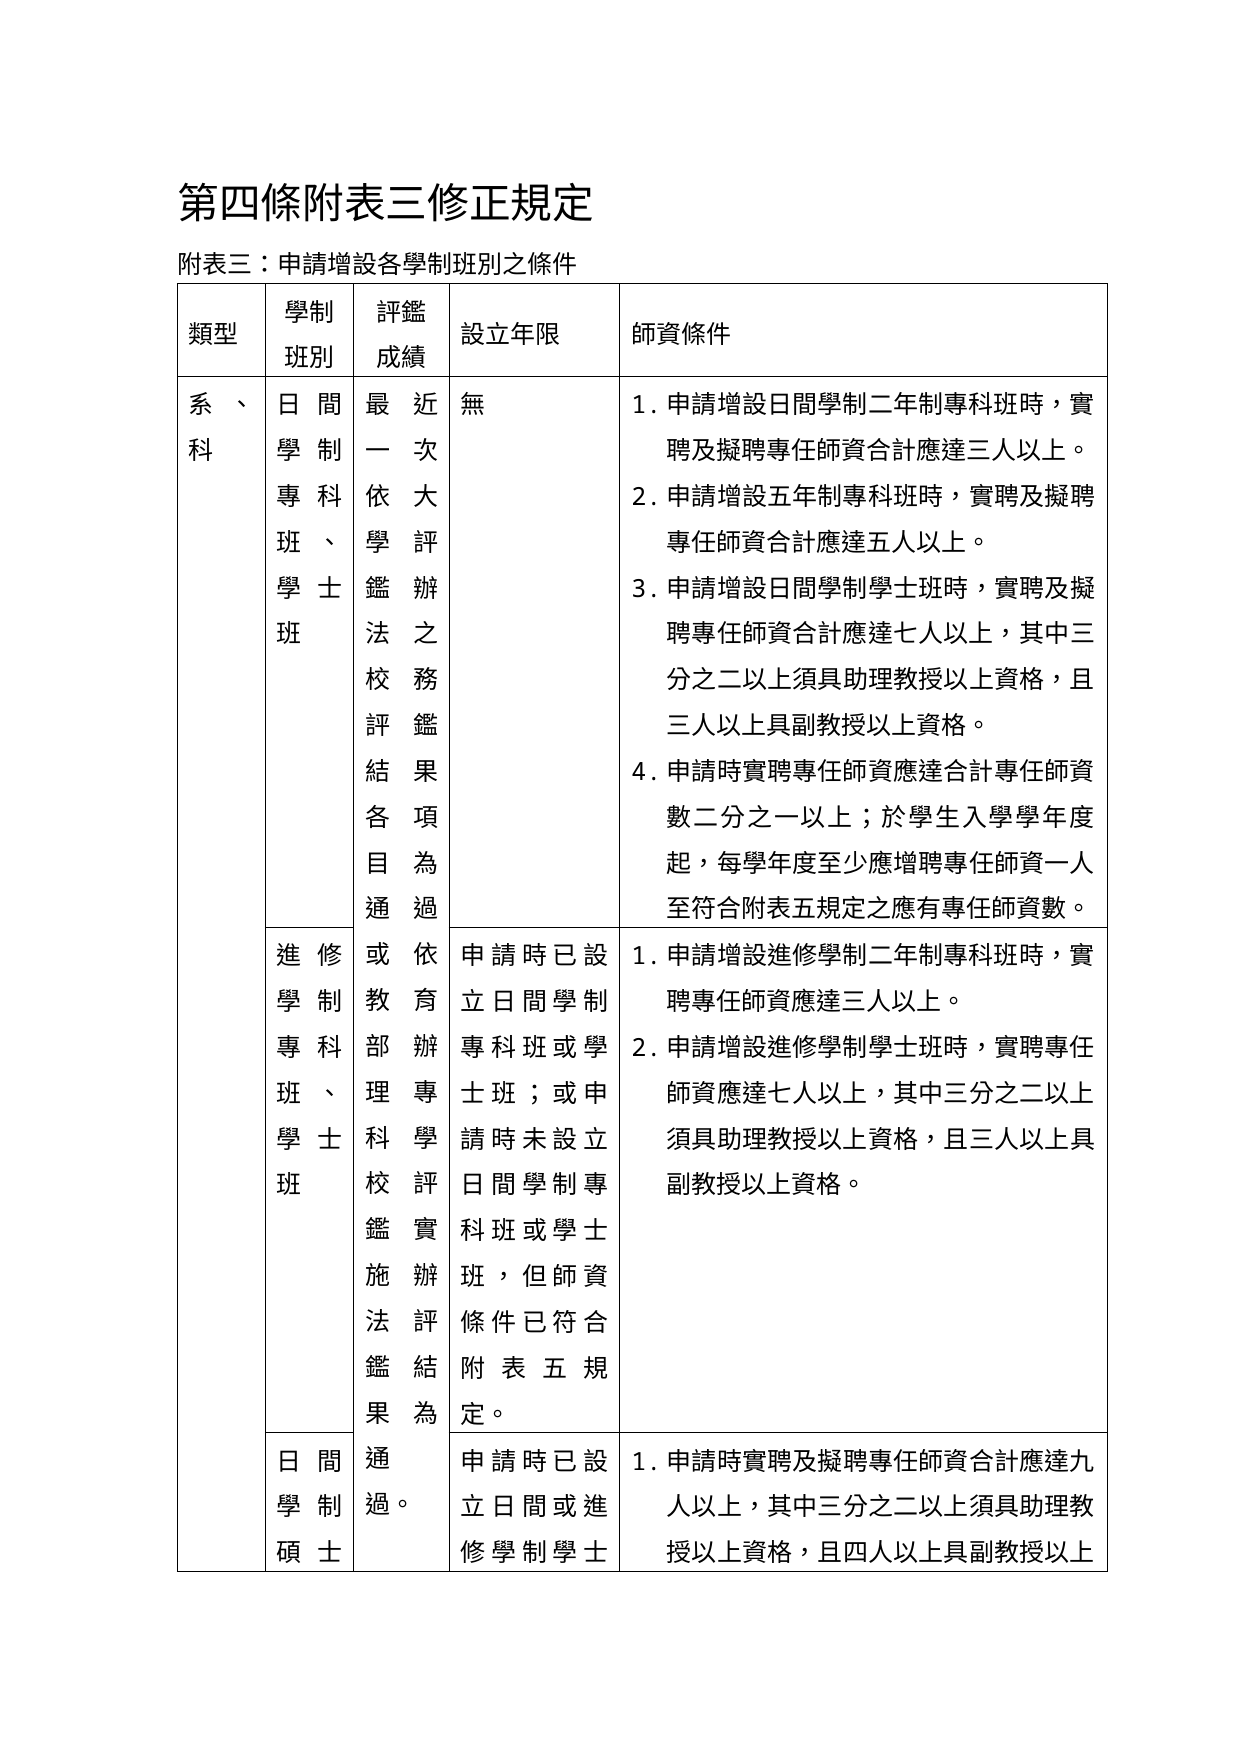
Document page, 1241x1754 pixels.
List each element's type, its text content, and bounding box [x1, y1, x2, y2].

table_cell 申請時已設立日間學制專科班或學士班；或申請時未設立日間學制專科班或學士班，但師資條件已符合附表五規定。 [450, 928, 619, 1432]
table_cell 進修學制專科班、學士班 [266, 928, 353, 1432]
table_cell 無 [450, 377, 619, 927]
table_header 類型 [178, 284, 265, 376]
text 第四條附表三修正規定 [177, 158, 1092, 221]
table_cell 日間學制碩士 [266, 1433, 353, 1571]
table_cell 申請增設進修學制二年制專科班時，實聘專任師資應達三人以上。 申請增設進修學制學士班時，實聘專任師資應達七人以上，其中三分之二以上須具助理教授以上資格，且三人以上具副教授以上資格。 [620, 928, 1107, 1432]
table_cell 申請增設日間學制二年制專科班時，實聘及擬聘專任師資合計應達三人以上。 申請增設五年制專科班時，實聘及擬聘專任師資合計應達五人以上。 申請增設日間學制學士班時，實聘及擬聘專任師資合計應達七人以上，其中三分之二以上須具助理教授以上資格，且三人以上具副教授以上資格。 申請時實聘專任師資應達合計專任師資數二分之一以上；於學生入學學年度起，每學年度至少應增聘專任師資一人至符合附表五規定之應有專任師資數。 [620, 377, 1107, 927]
table_cell 日間學制專科班、學士班 [266, 377, 353, 927]
table_header 評鑑成績 [354, 284, 449, 376]
table_header 設立年限 [450, 284, 619, 376]
table_cell 申請時實聘及擬聘專任師資合計應達九人以上，其中三分之二以上須具助理教授以上資格，且四人以上具副教授以上資格。 申請時實聘專任師資應達七人以上；於學生入學學年度起，每學年度至少應增聘專任師資一人至符合附表五規定之應有專任師資數。 [620, 1433, 1107, 1571]
table_cell 系、科 [178, 377, 265, 1571]
table_header 學制班別 [266, 284, 353, 376]
table_cell 最近一次依大學評鑑辦法之校務評鑑結果各項目為通過或依教育部辦理專科學校評鑑實施辦法評鑑結果為通過。 [354, 377, 449, 1571]
table_header 師資條件 [620, 284, 1107, 376]
text 附表三：申請增設各學制班別之條件 [177, 221, 1092, 283]
table_cell 申請時已設立日間或進修學制學士 [450, 1433, 619, 1571]
